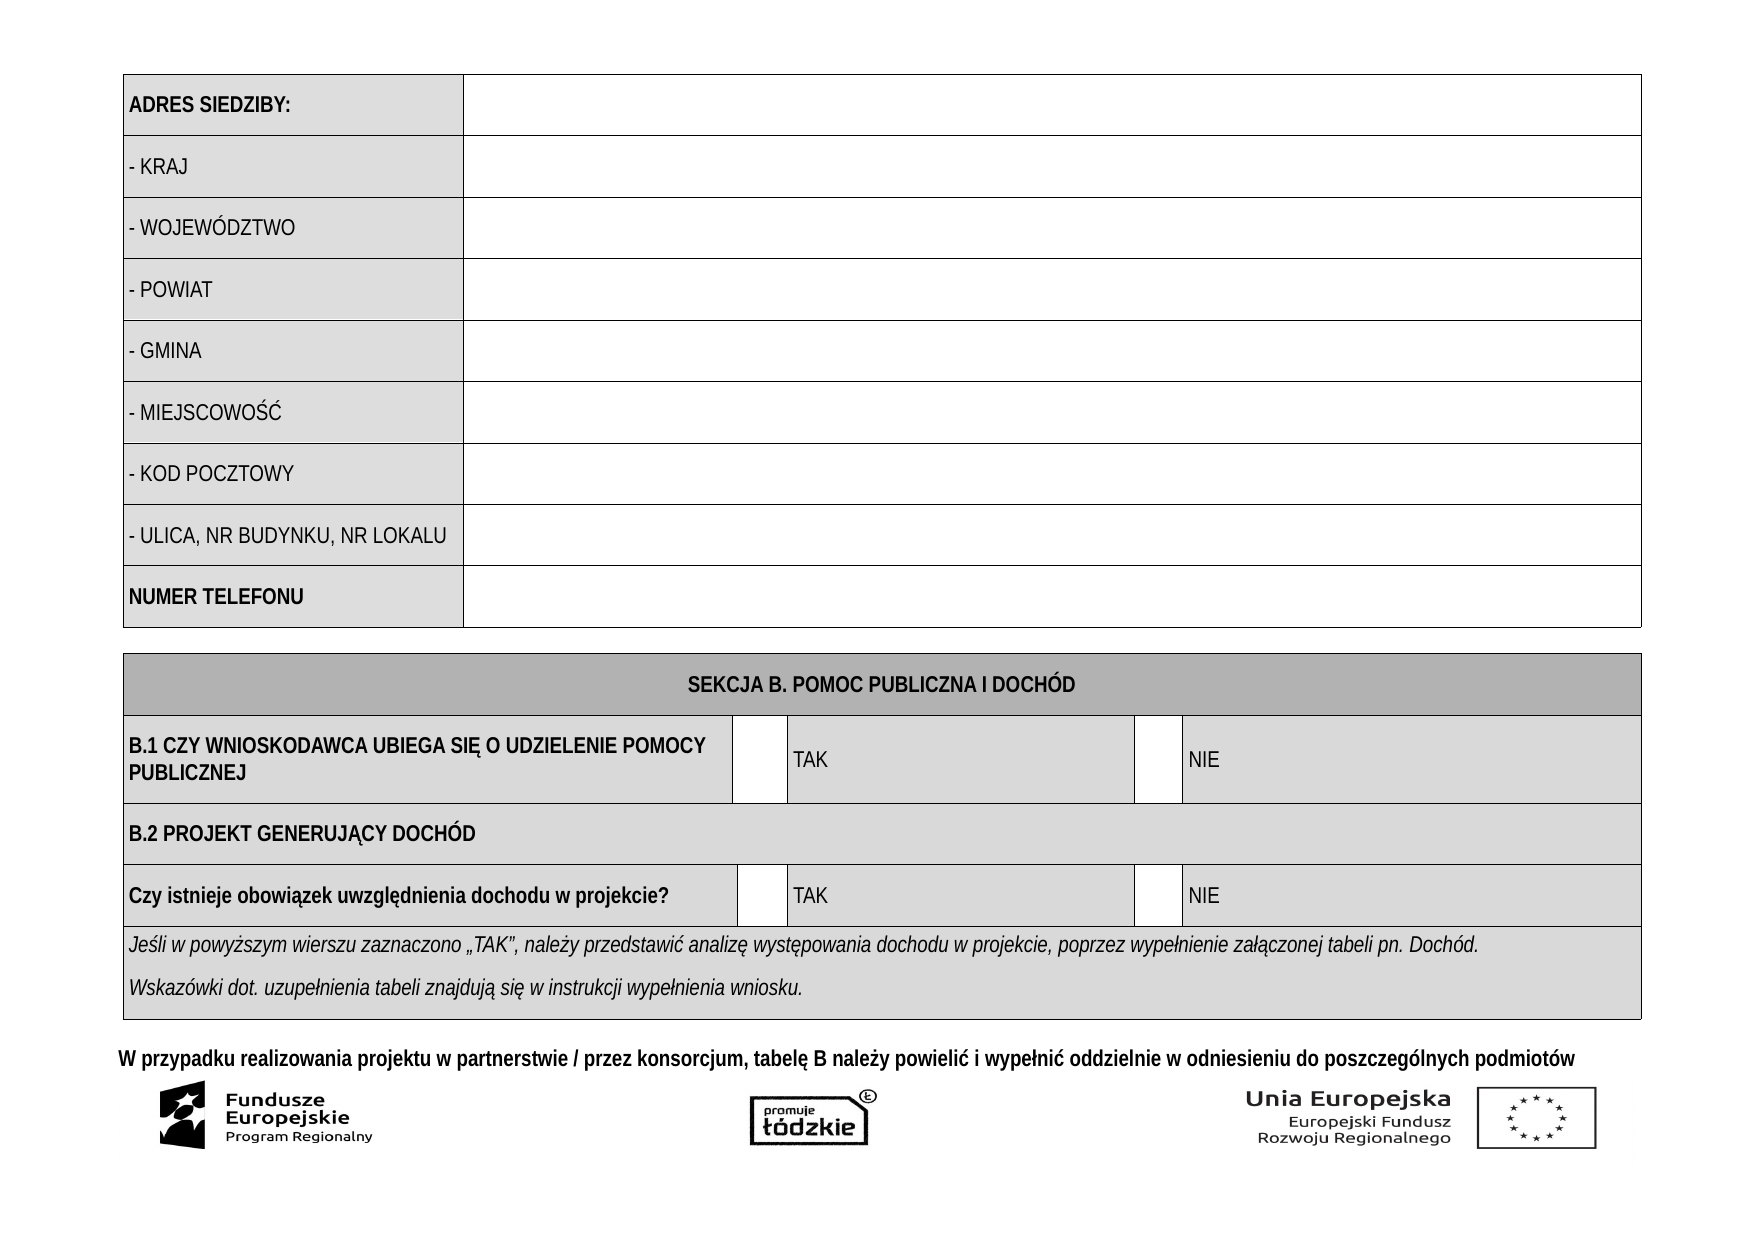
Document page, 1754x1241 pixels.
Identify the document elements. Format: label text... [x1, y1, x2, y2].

table_cell [464, 198, 1641, 258]
table_cell Czy istnieje obowiązek uwzględnienia dochodu w projekcie? [124, 865, 737, 926]
table_cell ADRES SIEDZIBY: [124, 75, 463, 135]
table_cell - GMINA [124, 321, 463, 381]
table_cell [464, 566, 1641, 627]
table_cell [464, 444, 1641, 504]
table_cell - KRAJ [124, 136, 463, 197]
table_cell - KOD POCZTOWY [124, 444, 463, 504]
table_cell - ULICA, NR BUDYNKU, NR LOKALU [124, 505, 463, 565]
table_cell [464, 259, 1641, 319]
table_cell [464, 382, 1641, 442]
table_cell [464, 505, 1641, 565]
table_header SEKCJA B. POMOC PUBLICZNA I DOCHÓD [124, 654, 1641, 715]
text W przypadku realizowania projektu w partnerstwie / przez konsorcjum, tabelę B należy powielić i wypełnić oddzielnie w odniesieniu do poszczególnych podmiotów [118, 1045, 1636, 1071]
table_cell Jeśli w powyższym wierszu zaznaczono „TAK”, należy przedstawić analizę występowania dochodu w projekcie, poprzez wypełnienie załączonej tabeli pn. Dochód. Wskazówki dot. uzupełnienia tabeli znajdują się w instrukcji wypełnienia wniosku. [124, 927, 1641, 1019]
table_cell B.2 PROJEKT GENERUJĄCY DOCHÓD [124, 804, 1641, 864]
table_cell B.1 CZY WNIOSKODAWCA UBIEGA SIĘ O UDZIELENIE POMOCY PUBLICZNEJ [124, 716, 732, 803]
table_cell - MIEJSCOWOŚĆ [124, 382, 463, 442]
table_cell [1135, 865, 1182, 926]
table_cell TAK [788, 865, 1134, 926]
table_cell - POWIAT [124, 259, 463, 319]
table_cell NIE [1183, 716, 1641, 803]
table_cell [464, 136, 1641, 197]
table_cell [733, 716, 787, 803]
table_cell NIE [1183, 865, 1641, 926]
table_cell [464, 321, 1641, 381]
table_cell [464, 75, 1641, 135]
table_cell TAK [788, 716, 1134, 803]
picture [118, 1080, 1636, 1167]
table_cell [1135, 716, 1182, 803]
table_cell - WOJEWÓDZTWO [124, 198, 463, 258]
table_cell [738, 865, 787, 926]
table_cell NUMER TELEFONU [124, 566, 463, 627]
